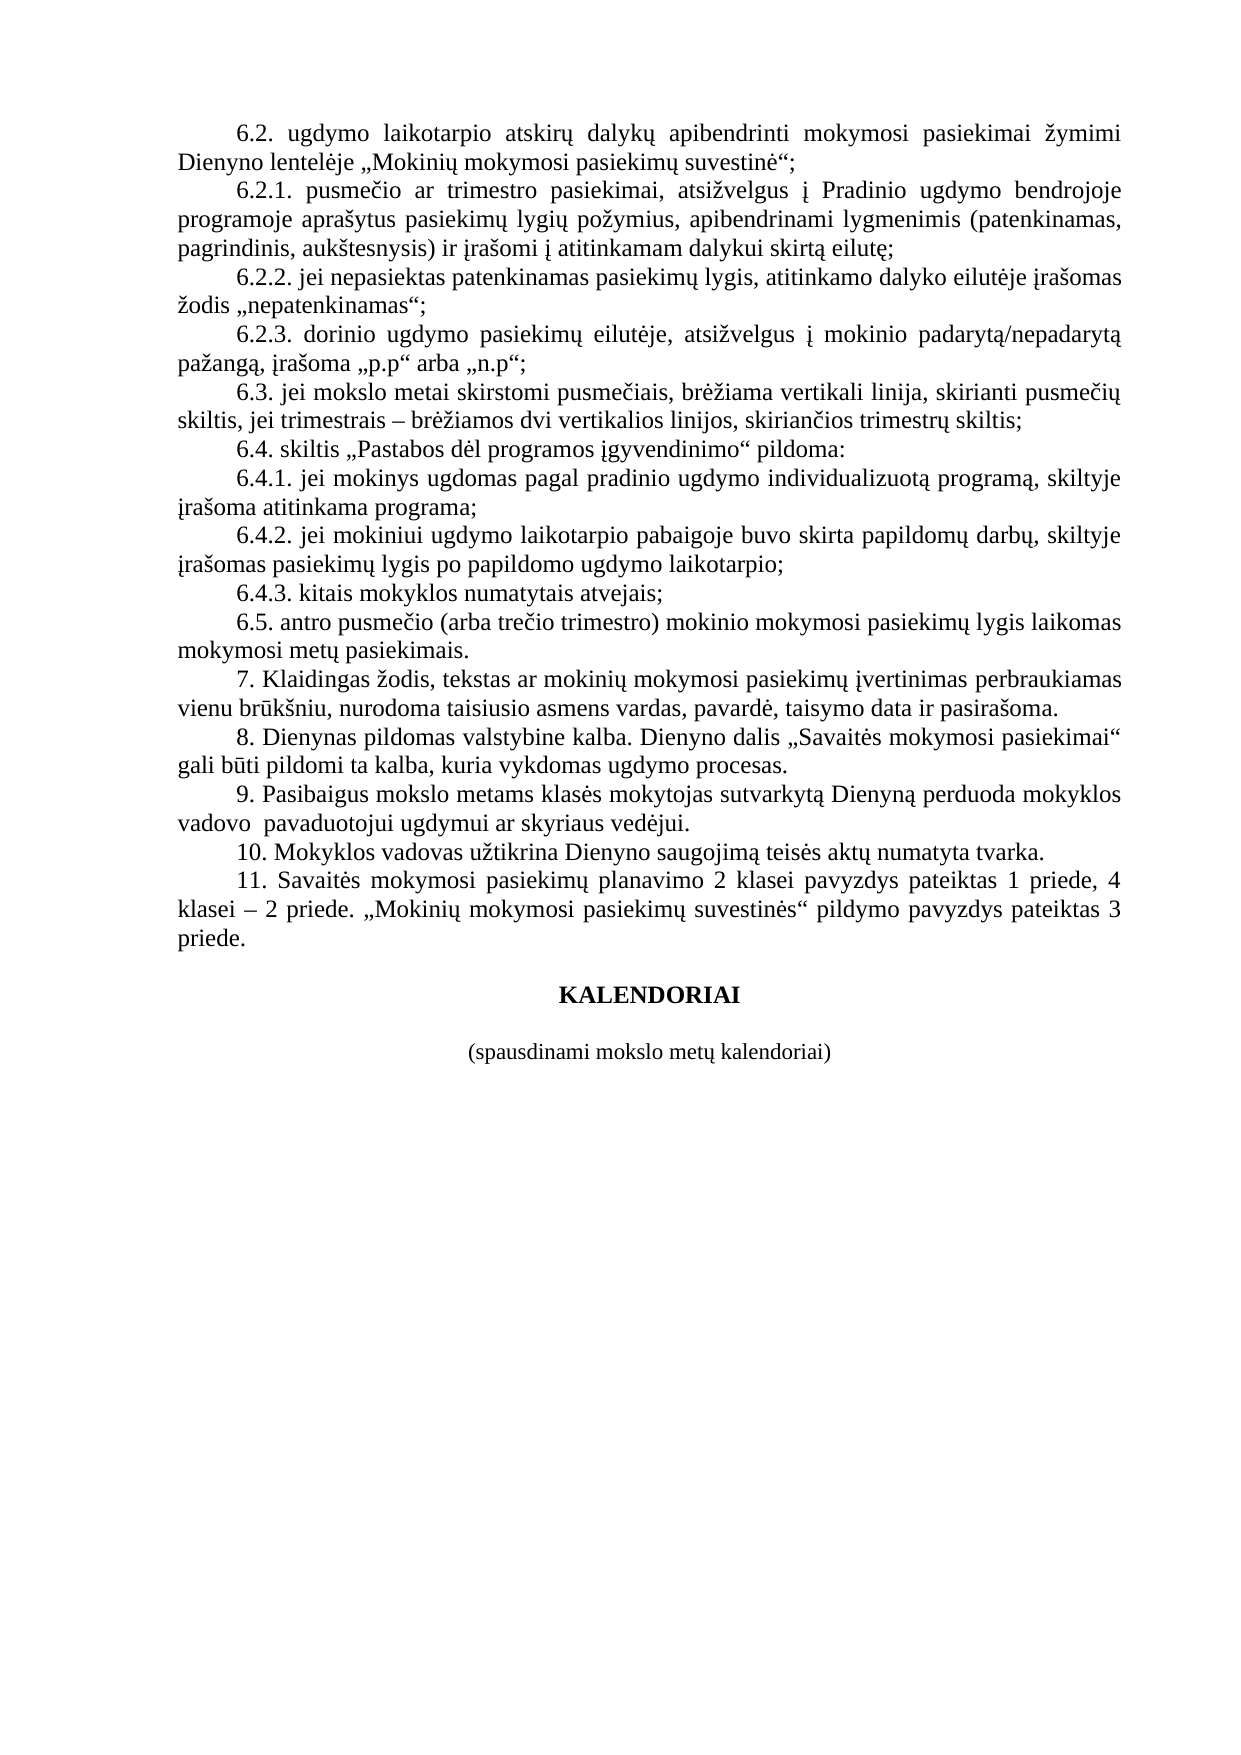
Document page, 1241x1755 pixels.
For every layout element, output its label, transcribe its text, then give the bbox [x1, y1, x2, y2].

text 6.4.2. jei mokiniui ugdymo laikotarpio pabaigoje buvo skirta papildomų darbų, skiltyje įrašomas pasiekimų lygis po papildomo ugdymo laikotarpio; [177, 521, 1122, 578]
text 11. Savaitės mokymosi pasiekimų planavimo 2 klasei pavyzdys pateiktas 1 priede, 4 klasei – 2 priede. „Mokinių mokymosi pasiekimų suvestinės“ pildymo pavyzdys pateiktas 3 priede. [177, 866, 1122, 952]
text (spausdinami mokslo metų kalendoriai) [177, 1038, 1122, 1064]
text 6.4.1. jei mokinys ugdomas pagal pradinio ugdymo individualizuotą programą, skiltyje įrašoma atitinkama programa; [177, 463, 1122, 521]
text 6.4.3. kitais mokyklos numatytais atvejais; [177, 578, 1122, 607]
text KALENDORIAI [177, 981, 1122, 1009]
text 9. Pasibaigus mokslo metams klasės mokytojas sutvarkytą Dienyną perduoda mokyklos vadovo pavaduotojui ugdymui ar skyriaus vedėjui. [177, 779, 1122, 837]
text 6.3. jei mokslo metai skirstomi pusmečiais, brėžiama vertikali linija, skirianti pusmečių skiltis, jei trimestrais – brėžiamos dvi vertikalios linijos, skiriančios trimestrų skiltis; [177, 377, 1122, 434]
text 8. Dienynas pildomas valstybine kalba. Dienyno dalis „Savaitės mokymosi pasiekimai“ gali būti pildomi ta kalba, kuria vykdomas ugdymo procesas. [177, 722, 1122, 779]
text 6.2.1. pusmečio ar trimestro pasiekimai, atsižvelgus į Pradinio ugdymo bendrojoje programoje aprašytus pasiekimų lygių požymius, apibendrinami lygmenimis (patenkinamas, pagrindinis, aukštesnysis) ir įrašomi į atitinkamam dalykui skirtą eilutę; [177, 176, 1122, 262]
text 10. Mokyklos vadovas užtikrina Dienyno saugojimą teisės aktų numatyta tvarka. [177, 837, 1122, 866]
text 6.2.3. dorinio ugdymo pasiekimų eilutėje, atsižvelgus į mokinio padarytą/nepadarytą pažangą, įrašoma „p.p“ arba „n.p“; [177, 319, 1122, 377]
text 6.5. antro pusmečio (arba trečio trimestro) mokinio mokymosi pasiekimų lygis laikomas mokymosi metų pasiekimais. [177, 607, 1122, 664]
text 6.2.2. jei nepasiektas patenkinamas pasiekimų lygis, atitinkamo dalyko eilutėje įrašomas žodis „nepatenkinamas“; [177, 262, 1122, 319]
text 6.2. ugdymo laikotarpio atskirų dalykų apibendrinti mokymosi pasiekimai žymimi Dienyno lentelėje „Mokinių mokymosi pasiekimų suvestinė“; [177, 118, 1122, 176]
text 7. Klaidingas žodis, tekstas ar mokinių mokymosi pasiekimų įvertinimas perbraukiamas vienu brūkšniu, nurodoma taisiusio asmens vardas, pavardė, taisymo data ir pasirašoma. [177, 664, 1122, 722]
text 6.4. skiltis „Pastabos dėl programos įgyvendinimo“ pildoma: [177, 434, 1122, 463]
